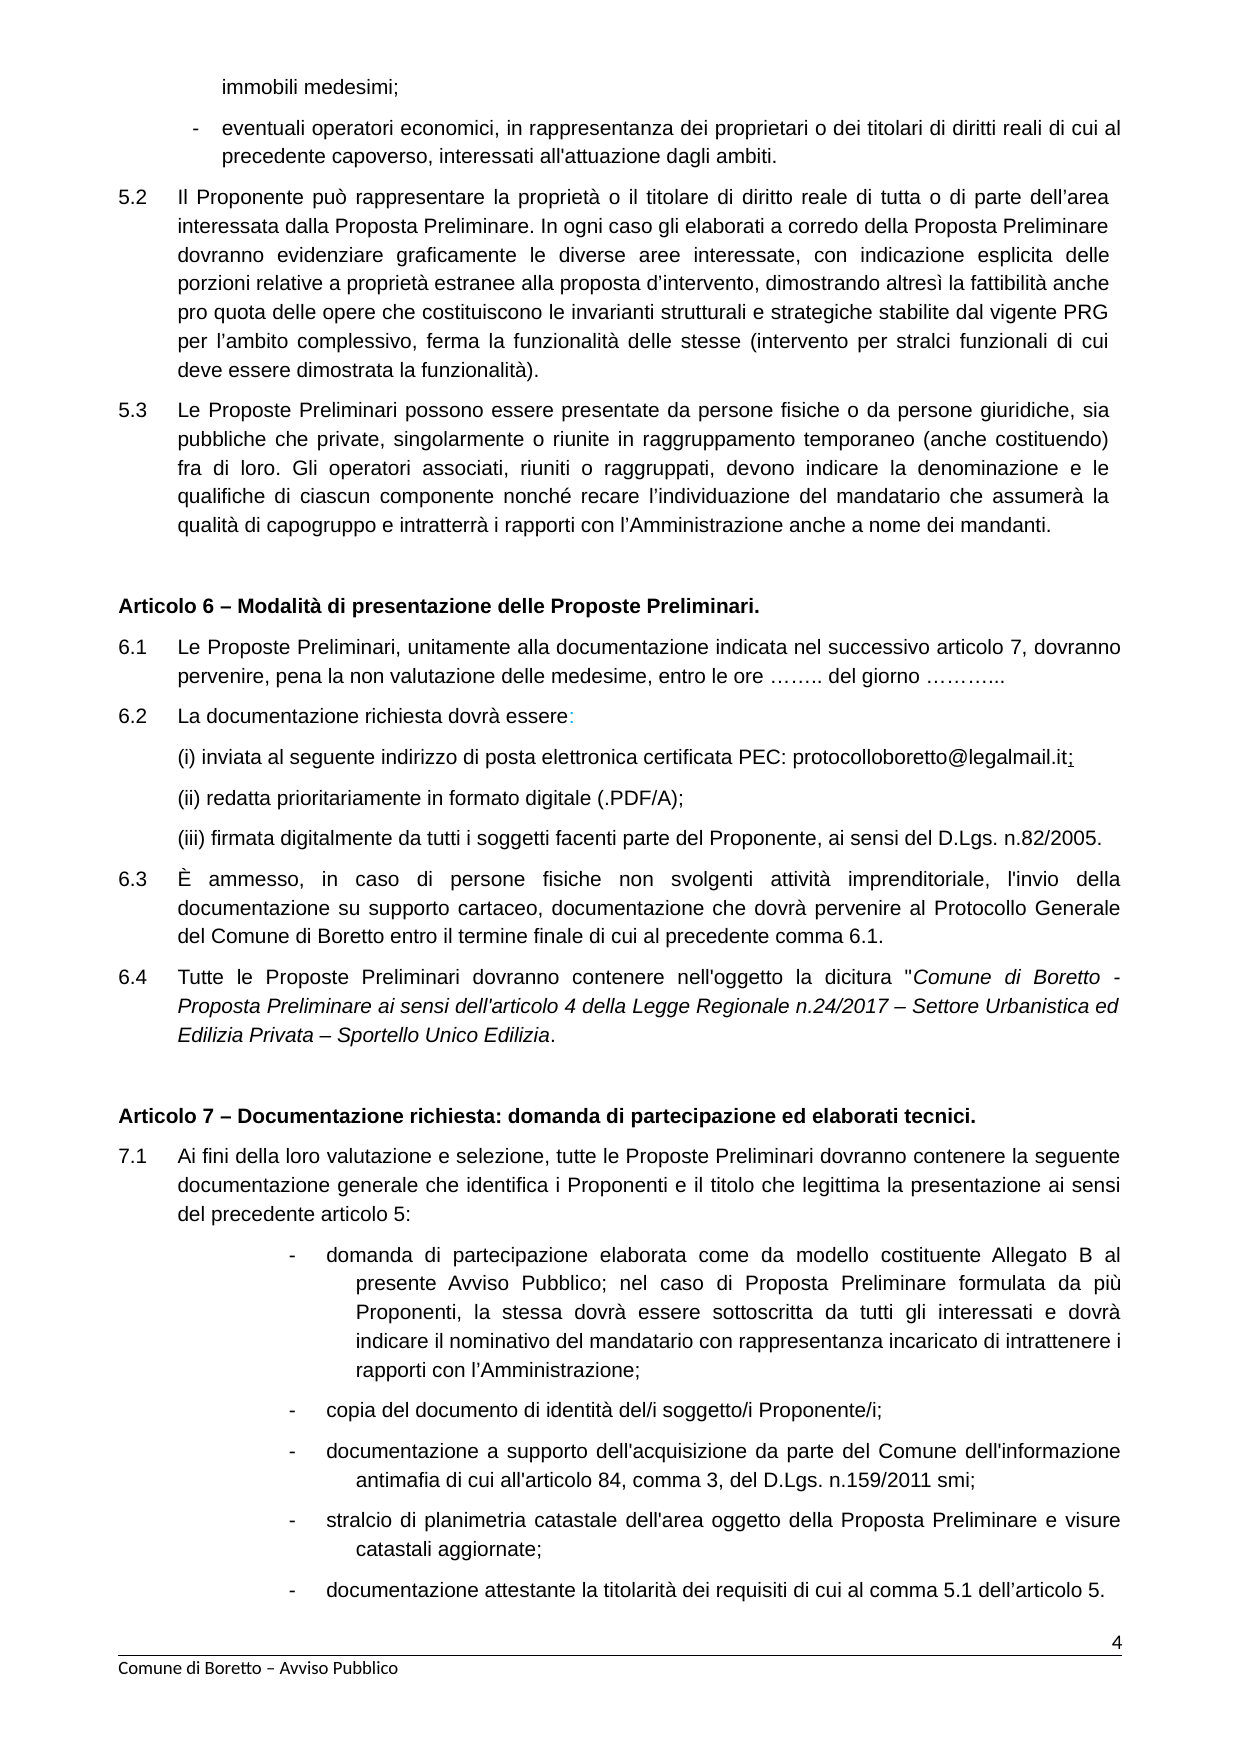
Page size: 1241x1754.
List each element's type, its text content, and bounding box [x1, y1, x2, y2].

text 6.4 Tutte le Proposte Preliminari dovranno contenere nell'oggetto la dicitura "Comune di Boretto - Proposta Preliminare ai sensi dell'articolo 4 della Legge Regionale n.24/2017 – Settore Urbanistica ed Edilizia Privata – Sportello Unico Edilizia. [118, 965, 1122, 1046]
text 6.3 È ammesso, in caso di persone fisiche non svolgenti attività imprenditoriale, l'invio della documentazione su supporto cartaceo, documentazione che dovrà pervenire al Protocollo Generale del Comune di Boretto entro il termine finale di cui al precedente comma 6.1. [118, 867, 1122, 948]
list domanda di partecipazione elaborata come da modello costituente Allegato B al presente Avviso Pubblico; nel caso di Proposta Preliminare formulata da più Proponenti, la stessa dovrà essere sottoscritta da tutti gli interessati e dovrà indicare il nominativo del mandatario con rappresentanza incaricato di intrattenere i rapporti con l’Amministrazione; [288, 1242, 1122, 1381]
list stralcio di planimetria catastale dell'area oggetto della Proposta Preliminare e visure catastali aggiornate; [288, 1508, 1122, 1561]
text (iii) firmata digitalmente da tutti i soggetti facenti parte del Proponente, ai sensi del D.Lgs. n.82/2005. [177, 826, 1122, 850]
text 6.1 Le Proposte Preliminari, unitamente alla documentazione indicata nel successivo articolo 7, dovranno pervenire, pena la non valutazione delle medesime, entro le ore …….. del giorno ………... [118, 635, 1122, 688]
text 7.1 Ai fini della loro valutazione e selezione, tutte le Proposte Preliminari dovranno contenere la seguente documentazione generale che identifica i Proponenti e il titolo che legittima la presentazione ai sensi del precedente articolo 5: [118, 1144, 1122, 1226]
text 5.3 Le Proposte Preliminari possono essere presentate da persone fisiche o da persone giuridiche, sia pubbliche che private, singolarmente o riunite in raggruppamento temporaneo (anche costituendo) fra di loro. Gli operatori associati, riuniti o raggruppati, devono indicare la denominazione e le qualifiche di ciascun componente nonché recare l’individuazione del mandatario che assumerà la qualità di capogruppo e intratterrà i rapporti con l’Amministrazione anche a nome dei mandanti. [118, 398, 1110, 537]
text - eventuali operatori economici, in rappresentanza dei proprietari o dei titolari di diritti reali di cui al precedente capoverso, interessati all'attuazione dagli ambiti. [192, 116, 1122, 168]
text Articolo 6 – Modalità di presentazione delle Proposte Preliminari. [118, 594, 1110, 618]
text (ii) redatta prioritariamente in formato digitale (.PDF/A); [177, 786, 1122, 809]
text Articolo 7 – Documentazione richiesta: domanda di partecipazione ed elaborati tecnici. [118, 1104, 1110, 1128]
text (i) inviata al seguente indirizzo di posta elettronica certificata PEC: protocolloboretto@legalmail.it; [177, 745, 1122, 769]
list copia del documento di identità del/i soggetto/i Proponente/i; [288, 1398, 1122, 1422]
list documentazione a supporto dell'acquisizione da parte del Comune dell'informazione antimafia di cui all'articolo 84, comma 3, del D.Lgs. n.159/2011 smi; [288, 1439, 1122, 1491]
text 6.2 La documentazione richiesta dovrà essere: [118, 704, 1122, 728]
text immobili medesimi; [192, 75, 1122, 99]
list documentazione attestante la titolarità dei requisiti di cui al comma 5.1 dell’articolo 5. [288, 1577, 1122, 1601]
text 5.2 Il Proponente può rappresentare la proprietà o il titolare di diritto reale di tutta o di parte dell’area interessata dalla Proposta Preliminare. In ogni caso gli elaborati a corredo della Proposta Preliminare dovranno evidenziare graficamente le diverse aree interessate, con indicazione esplicita delle porzioni relative a proprietà estranee alla proposta d’intervento, dimostrando altresì la fattibilità anche pro quota delle opere che costituiscono le invarianti strutturali e strategiche stabilite dal vigente PRG per l’ambito complessivo, ferma la funzionalità delle stesse (intervento per stralci funzionali di cui deve essere dimostrata la funzionalità). [118, 185, 1110, 381]
